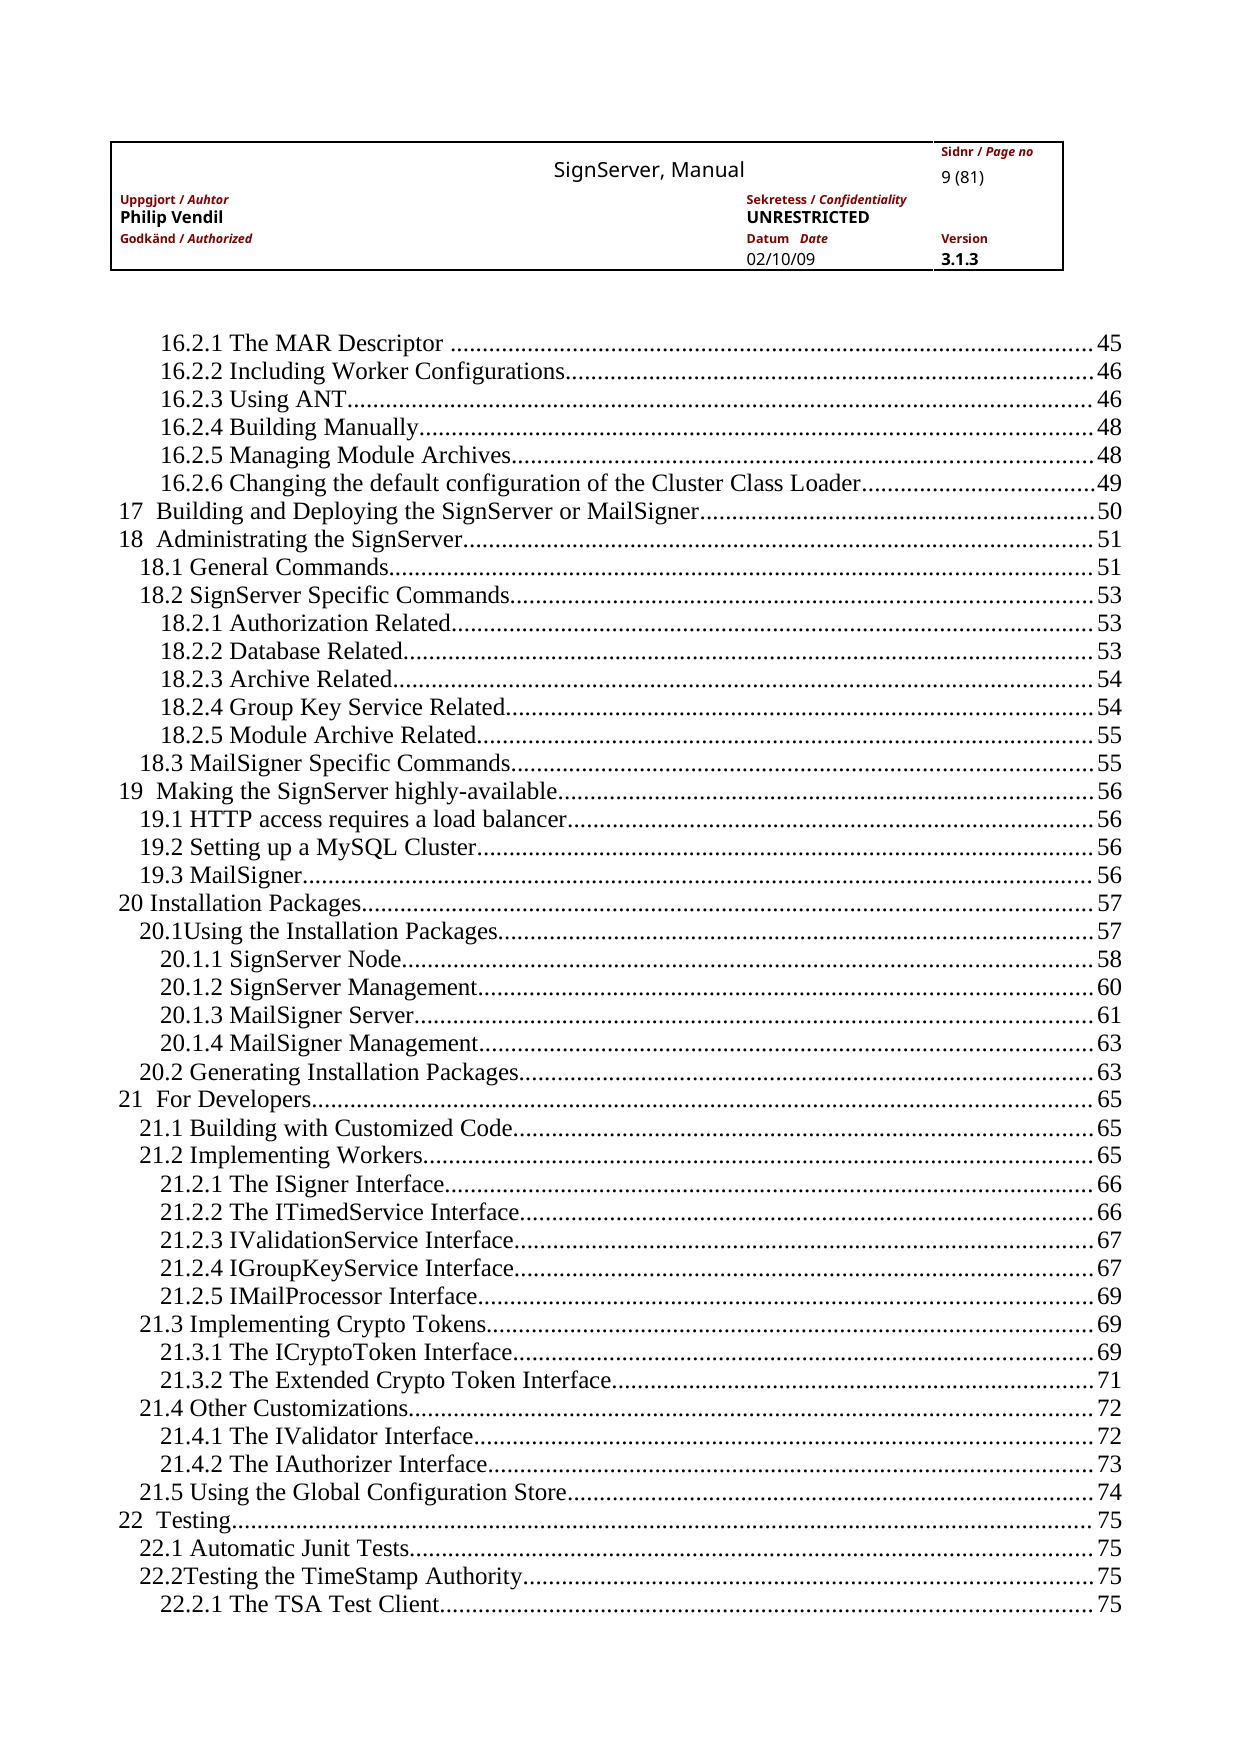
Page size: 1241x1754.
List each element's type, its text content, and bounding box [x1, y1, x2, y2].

text 16.2.4 Building Manually 48 [160, 413, 1122, 441]
text 20.1.3 MailSigner Server 61 [160, 1001, 1122, 1029]
text 21.3 Implementing Crypto Tokens 69 [139, 1309, 1122, 1338]
text 21 For Developers 65 [118, 1085, 1122, 1113]
text 21.2.4 IGroupKeyService Interface 67 [160, 1253, 1122, 1282]
text 21.1 Building with Customized Code 65 [139, 1113, 1122, 1141]
text 18 Administrating the SignServer 51 [118, 525, 1122, 553]
text 16.2.2 Including Worker Configurations 46 [160, 357, 1122, 385]
text 22.2.1 The TSA Test Client 75 [160, 1590, 1122, 1618]
text 20.1.1 SignServer Node 58 [160, 945, 1122, 973]
text 21.2.5 IMailProcessor Interface 69 [160, 1282, 1122, 1309]
text 21.2 Implementing Workers 65 [139, 1141, 1122, 1169]
text 16.2.3 Using ANT 46 [160, 385, 1122, 413]
text 21.2.2 The ITimedService Interface 66 [160, 1197, 1122, 1226]
text 21.5 Using the Global Configuration Store 74 [139, 1478, 1122, 1506]
text 19.2 Setting up a MySQL Cluster 56 [139, 833, 1122, 861]
text 19.1 HTTP access requires a load balancer 56 [139, 805, 1122, 833]
text 21.3.1 The ICryptoToken Interface 69 [160, 1338, 1122, 1366]
text 19.3 MailSigner 56 [139, 861, 1122, 889]
text 19 Making the SignServer highly-available 56 [118, 777, 1122, 805]
text 22.2Testing the TimeStamp Authority 75 [139, 1562, 1122, 1590]
text 21.4.2 The IAuthorizer Interface 73 [160, 1450, 1122, 1478]
text 20.1Using the Installation Packages 57 [139, 917, 1122, 945]
text 21.2.3 IValidationService Interface 67 [160, 1226, 1122, 1253]
text 20 Installation Packages 57 [118, 889, 1122, 917]
text 18.2.2 Database Related 53 [160, 637, 1122, 665]
text 20.2 Generating Installation Packages 63 [139, 1057, 1122, 1085]
text 21.2.1 The ISigner Interface 66 [160, 1169, 1122, 1197]
text 16.2.6 Changing the default configuration of the Cluster Class Loader 49 [160, 469, 1122, 497]
text 17 Building and Deploying the SignServer or MailSigner 50 [118, 497, 1122, 525]
text 20.1.4 MailSigner Management 63 [160, 1029, 1122, 1057]
text 18.3 MailSigner Specific Commands 55 [139, 749, 1122, 777]
text 18.1 General Commands 51 [139, 553, 1122, 581]
text 18.2.4 Group Key Service Related 54 [160, 693, 1122, 721]
text 18.2 SignServer Specific Commands 53 [139, 581, 1122, 609]
text 21.4 Other Customizations 72 [139, 1394, 1122, 1422]
text 20.1.2 SignServer Management 60 [160, 973, 1122, 1001]
text 18.2.5 Module Archive Related 55 [160, 721, 1122, 749]
text 22 Testing 75 [118, 1506, 1122, 1534]
text 22.1 Automatic Junit Tests 75 [139, 1534, 1122, 1562]
text 16.2.5 Managing Module Archives 48 [160, 441, 1122, 469]
text 21.3.2 The Extended Crypto Token Interface 71 [160, 1366, 1122, 1394]
text 18.2.1 Authorization Related 53 [160, 609, 1122, 637]
text 18.2.3 Archive Related 54 [160, 665, 1122, 693]
text 16.2.1 The MAR Descriptor 45 [160, 329, 1122, 357]
text 21.4.1 The IValidator Interface 72 [160, 1422, 1122, 1450]
